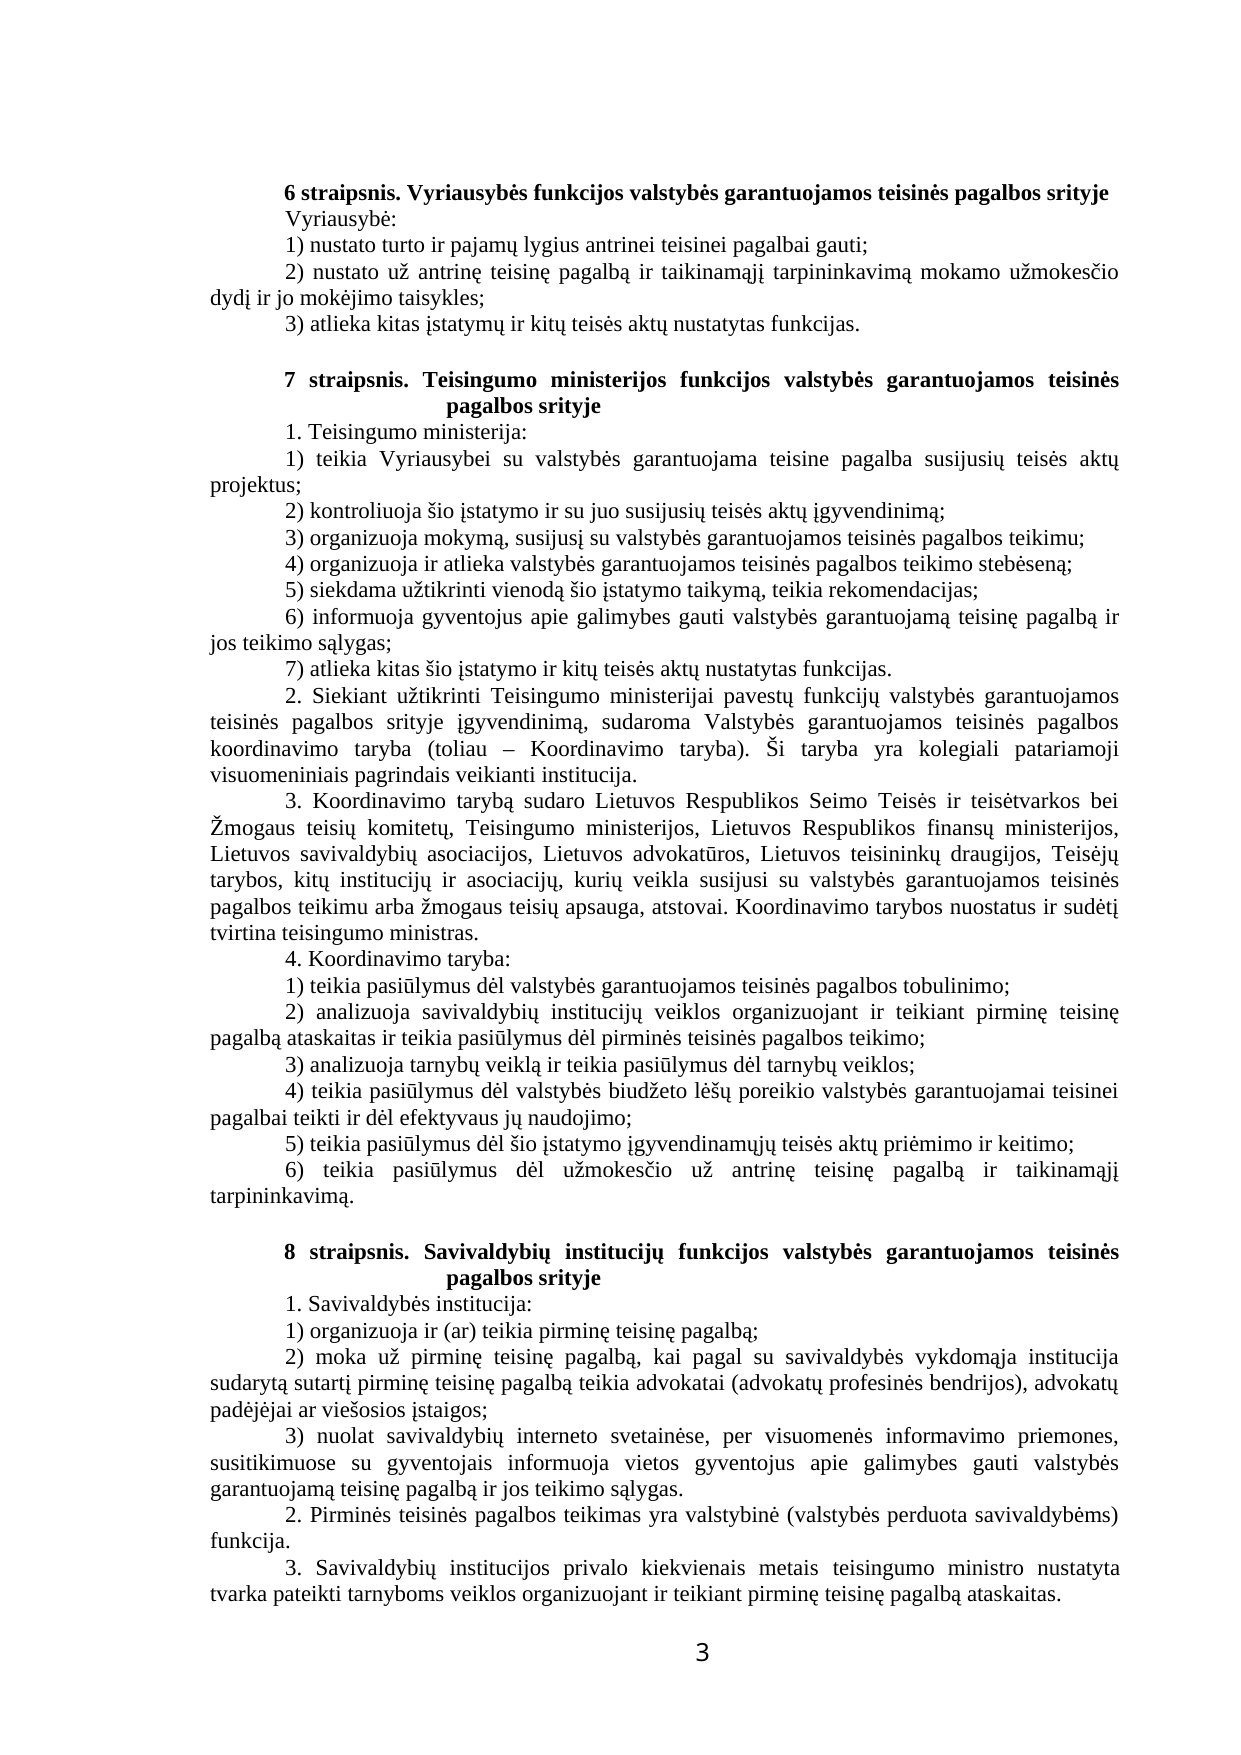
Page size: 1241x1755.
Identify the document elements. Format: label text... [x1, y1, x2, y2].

text 8 straipsnis. Savivaldybių institucijų funkcijos valstybės garantuojamos teisinės pagalbos srityje [284, 1238, 1120, 1290]
text 6) teikia pasiūlymus dėl užmokesčio už antrinę teisinę pagalbą ir taikinamąjį tarpininkavimą. [210, 1156, 1120, 1209]
text 2) analizuoja savivaldybių institucijų veiklos organizuojant ir teikiant pirminę teisinę pagalbą ataskaitas ir teikia pasiūlymus dėl pirminės teisinės pagalbos teikimo; [210, 998, 1120, 1051]
text 3) analizuoja tarnybų veiklą ir teikia pasiūlymus dėl tarnybų veiklos; [210, 1051, 1120, 1077]
text 2) moka už pirminę teisinę pagalbą, kai pagal su savivaldybės vykdomąja institucija sudarytą sutartį pirminę teisinę pagalbą teikia advokatai (advokatų profesinės bendrijos), advokatų padėjėjai ar viešosios įstaigos; [210, 1343, 1120, 1422]
text 6 straipsnis. Vyriausybės funkcijos valstybės garantuojamos teisinės pagalbos srityje [284, 179, 1120, 205]
text 3) organizuoja mokymą, susijusį su valstybės garantuojamos teisinės pagalbos teikimu; [210, 524, 1120, 550]
text 4) teikia pasiūlymus dėl valstybės biudžeto lėšų poreikio valstybės garantuojamai teisinei pagalbai teikti ir dėl efektyvaus jų naudojimo; [210, 1077, 1120, 1130]
text 4. Koordinavimo taryba: [210, 945, 1120, 972]
text 1. Savivaldybės institucija: [210, 1290, 1120, 1317]
text 1) organizuoja ir (ar) teikia pirminę teisinę pagalbą; [210, 1317, 1120, 1343]
text 1) teikia Vyriausybei su valstybės garantuojama teisine pagalba susijusių teisės aktų projektus; [210, 445, 1120, 497]
text 4) organizuoja ir atlieka valstybės garantuojamos teisinės pagalbos teikimo stebėseną; [210, 550, 1120, 576]
text 1. Teisingumo ministerija: [210, 418, 1120, 445]
text 6) informuoja gyventojus apie galimybes gauti valstybės garantuojamą teisinę pagalbą ir jos teikimo sąlygas; [210, 603, 1120, 656]
text 7 straipsnis. Teisingumo ministerijos funkcijos valstybės garantuojamos teisinės pagalbos srityje [284, 366, 1120, 418]
text 1) teikia pasiūlymus dėl valstybės garantuojamos teisinės pagalbos tobulinimo; [210, 972, 1120, 998]
text 2) nustato už antrinę teisinę pagalbą ir taikinamąjį tarpininkavimą mokamo užmokesčio dydį ir jo mokėjimo taisykles; [210, 258, 1120, 311]
text 3) atlieka kitas įstatymų ir kitų teisės aktų nustatytas funkcijas. [210, 311, 1120, 337]
text 2) kontroliuoja šio įstatymo ir su juo susijusių teisės aktų įgyvendinimą; [210, 497, 1120, 524]
text 5) teikia pasiūlymus dėl šio įstatymo įgyvendinamųjų teisės aktų priėmimo ir keitimo; [210, 1130, 1120, 1156]
text 3. Koordinavimo tarybą sudaro Lietuvos Respublikos Seimo Teisės ir teisėtvarkos bei Žmogaus teisių komitetų, Teisingumo ministerijos, Lietuvos Respublikos finansų ministerijos, Lietuvos savivaldybių asociacijos, Lietuvos advokatūros, Lietuvos teisininkų draugijos, Teisėjų tarybos, kitų institucijų ir asociacijų, kurių veikla susijusi su valstybės garantuojamos teisinės pagalbos teikimu arba žmogaus teisių apsauga, atstovai. Koordinavimo tarybos nuostatus ir sudėtį tvirtina teisingumo ministras. [210, 787, 1120, 945]
text 2. Pirminės teisinės pagalbos teikimas yra valstybinė (valstybės perduota savivaldybėms) funkcija. [210, 1501, 1120, 1554]
text 1) nustato turto ir pajamų lygius antrinei teisinei pagalbai gauti; [210, 231, 1120, 258]
text Vyriausybė: [210, 205, 1120, 231]
text 7) atlieka kitas šio įstatymo ir kitų teisės aktų nustatytas funkcijas. [210, 656, 1120, 682]
text 5) siekdama užtikrinti vienodą šio įstatymo taikymą, teikia rekomendacijas; [210, 576, 1120, 603]
text 2. Siekiant užtikrinti Teisingumo ministerijai pavestų funkcijų valstybės garantuojamos teisinės pagalbos srityje įgyvendinimą, sudaroma Valstybės garantuojamos teisinės pagalbos koordinavimo taryba (toliau – Koordinavimo taryba). Ši taryba yra kolegiali patariamoji visuomeniniais pagrindais veikianti institucija. [210, 682, 1120, 787]
text 3. Savivaldybių institucijos privalo kiekvienais metais teisingumo ministro nustatyta tvarka pateikti tarnyboms veiklos organizuojant ir teikiant pirminę teisinę pagalbą ataskaitas. [210, 1554, 1120, 1607]
text 3) nuolat savivaldybių interneto svetainėse, per visuomenės informavimo priemones, susitikimuose su gyventojais informuoja vietos gyventojus apie galimybes gauti valstybės garantuojamą teisinę pagalbą ir jos teikimo sąlygas. [210, 1422, 1120, 1501]
